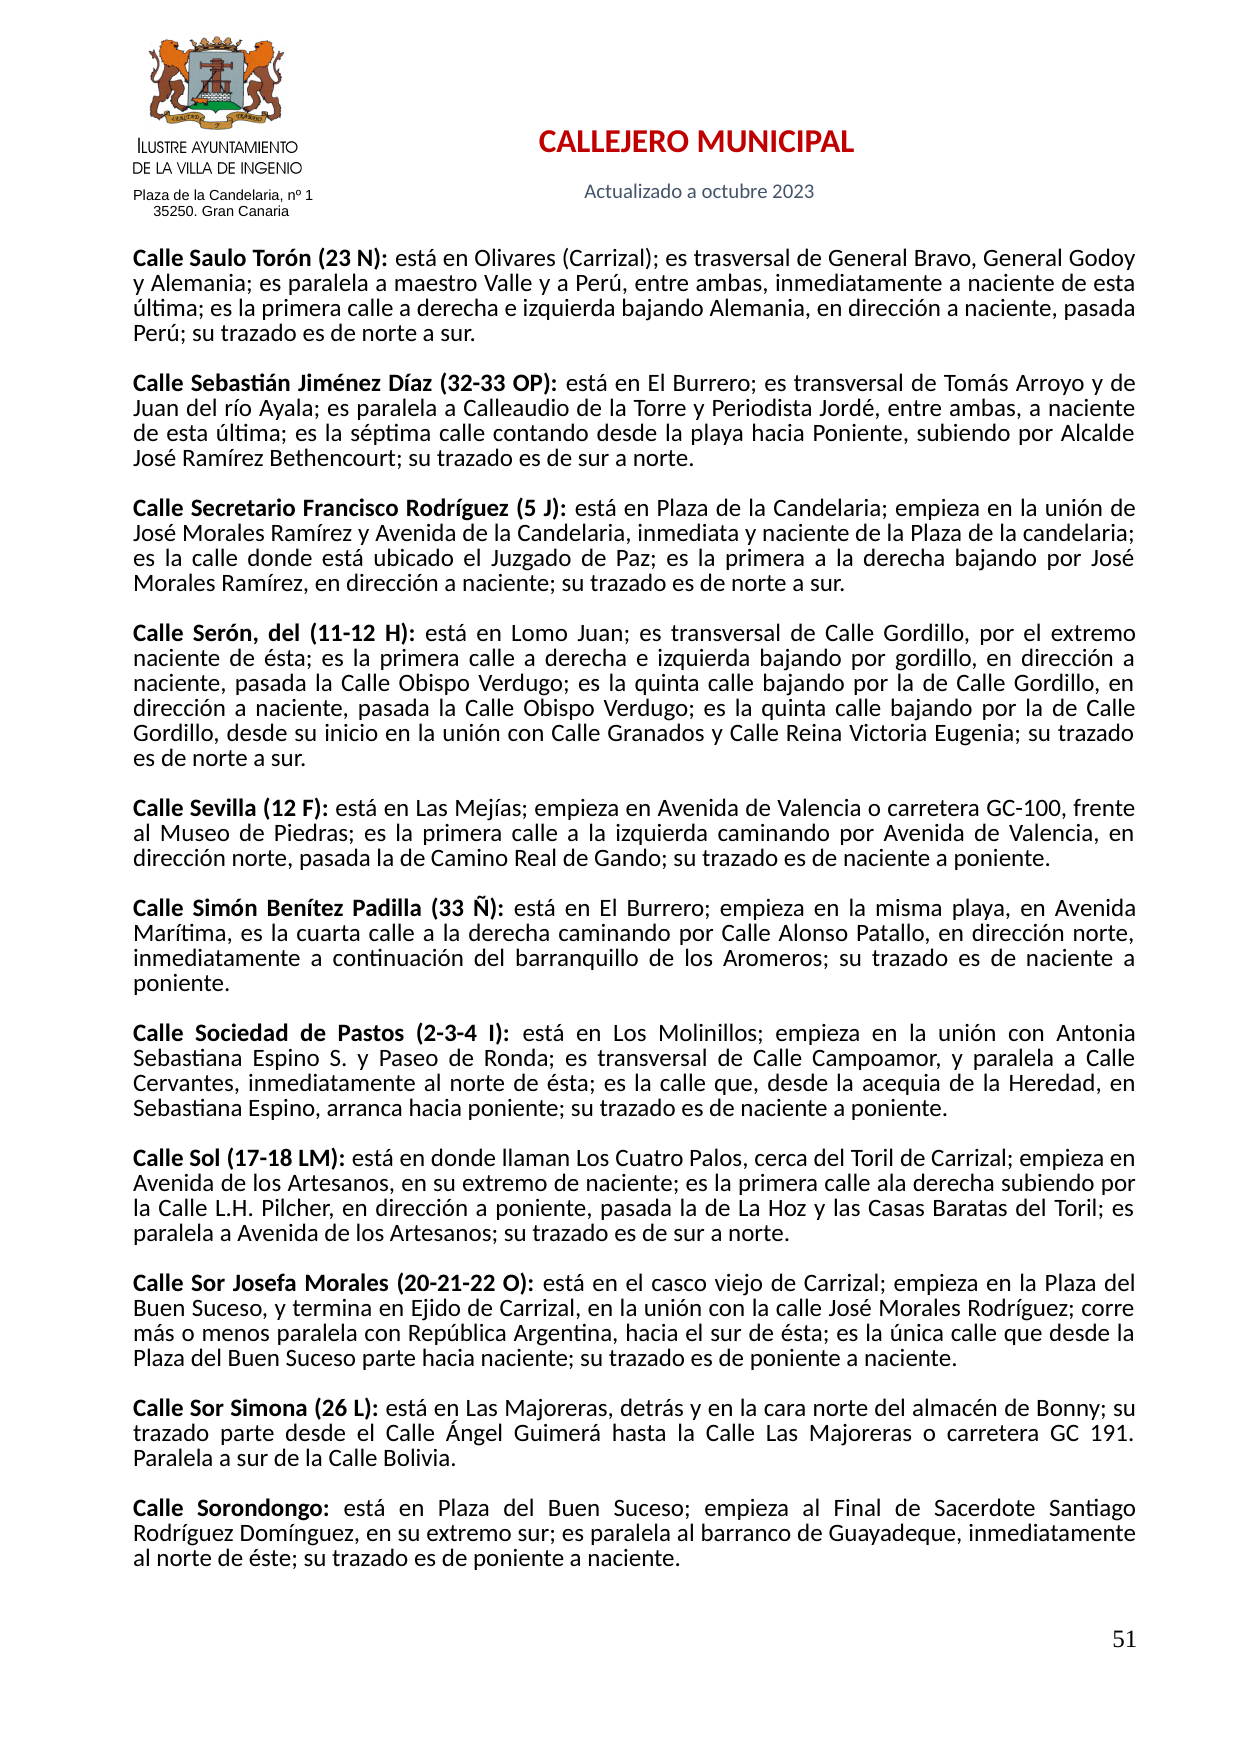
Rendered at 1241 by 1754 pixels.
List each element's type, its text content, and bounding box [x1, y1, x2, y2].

text Calle Sor Josefa Morales (20-21-22 O): está en el casco viejo de Carrizal; empieza en la Plaza del Buen Suceso, y termina en Ejido de Carrizal, en la unión con la calle José Morales Rodríguez; corre más o menos paralela con República Argentina, hacia el sur de ésta; es la única calle que desde la Plaza del Buen Suceso parte hacia naciente; su trazado es de poniente a naciente. [133, 1272, 1137, 1372]
text Calle Sociedad de Pastos (2-3-4 I): está en Los Molinillos; empieza en la unión con Antonia Sebastiana Espino S. y Paseo de Ronda; es transversal de Calle Campoamor, y paralela a Calle Cervantes, inmediatamente al norte de ésta; es la calle que, desde la acequia de la Heredad, en Sebastiana Espino, arranca hacia poniente; su trazado es de naciente a poniente. [133, 1022, 1137, 1122]
text Calle Sorondongo: está en Plaza del Buen Suceso; empieza al Final de Sacerdote Santiago Rodríguez Domínguez, en su extremo sur; es paralela al barranco de Guayadeque, inmediatamente al norte de éste; su trazado es de poniente a naciente. [133, 1497, 1137, 1572]
text Calle Sebastián Jiménez Díaz (32-33 OP): está en El Burrero; es transversal de Tomás Arroyo y de Juan del río Ayala; es paralela a Calleaudio de la Torre y Periodista Jordé, entre ambas, a naciente de esta última; es la séptima calle contando desde la playa hacia Poniente, subiendo por Alcalde José Ramírez Bethencourt; su trazado es de sur a norte. [133, 372, 1137, 472]
text Calle Saulo Torón (23 N): está en Olivares (Carrizal); es trasversal de General Bravo, General Godoy y Alemania; es paralela a maestro Valle y a Perú, entre ambas, inmediatamente a naciente de esta última; es la primera calle a derecha e izquierda bajando Alemania, en dirección a naciente, pasada Perú; su trazado es de norte a sur. [133, 247, 1137, 347]
text Calle Sor Simona (26 L): está en Las Majoreras, detrás y en la cara norte del almacén de Bonny; su trazado parte desde el Calle Ángel Guimerá hasta la Calle Las Majoreras o carretera GC 191. Paralela a sur de la Calle Bolivia. [133, 1397, 1137, 1472]
text Calle Serón, del (11-12 H): está en Lomo Juan; es transversal de Calle Gordillo, por el extremo naciente de ésta; es la primera calle a derecha e izquierda bajando por gordillo, en dirección a naciente, pasada la Calle Obispo Verdugo; es la quinta calle bajando por la de Calle Gordillo, en dirección a naciente, pasada la Calle Obispo Verdugo; es la quinta calle bajando por la de Calle Gordillo, desde su inicio en la unión con Calle Granados y Calle Reina Victoria Eugenia; su trazado es de norte a sur. [133, 622, 1137, 772]
text Calle Sevilla (12 F): está en Las Mejías; empieza en Avenida de Valencia o carretera GC-100, frente al Museo de Piedras; es la primera calle a la izquierda caminando por Avenida de Valencia, en dirección norte, pasada la de Camino Real de Gando; su trazado es de naciente a poniente. [133, 797, 1137, 872]
text Calle Simón Benítez Padilla (33 Ñ): está en El Burrero; empieza en la misma playa, en Avenida Marítima, es la cuarta calle a la derecha caminando por Calle Alonso Patallo, en dirección norte, inmediatamente a continuación del barranquillo de los Aromeros; su trazado es de naciente a poniente. [133, 897, 1137, 997]
text Calle Secretario Francisco Rodríguez (5 J): está en Plaza de la Candelaria; empieza en la unión de José Morales Ramírez y Avenida de la Candelaria, inmediata y naciente de la Plaza de la candelaria; es la calle donde está ubicado el Juzgado de Paz; es la primera a la derecha bajando por José Morales Ramírez, en dirección a naciente; su trazado es de norte a sur. [133, 497, 1137, 597]
picture [132, 29, 302, 174]
text Calle Sol (17-18 LM): está en donde llaman Los Cuatro Palos, cerca del Toril de Carrizal; empieza en Avenida de los Artesanos, en su extremo de naciente; es la primera calle ala derecha subiendo por la Calle L.H. Pilcher, en dirección a poniente, pasada la de La Hoz y las Casas Baratas del Toril; es paralela a Avenida de los Artesanos; su trazado es de sur a norte. [133, 1147, 1137, 1247]
